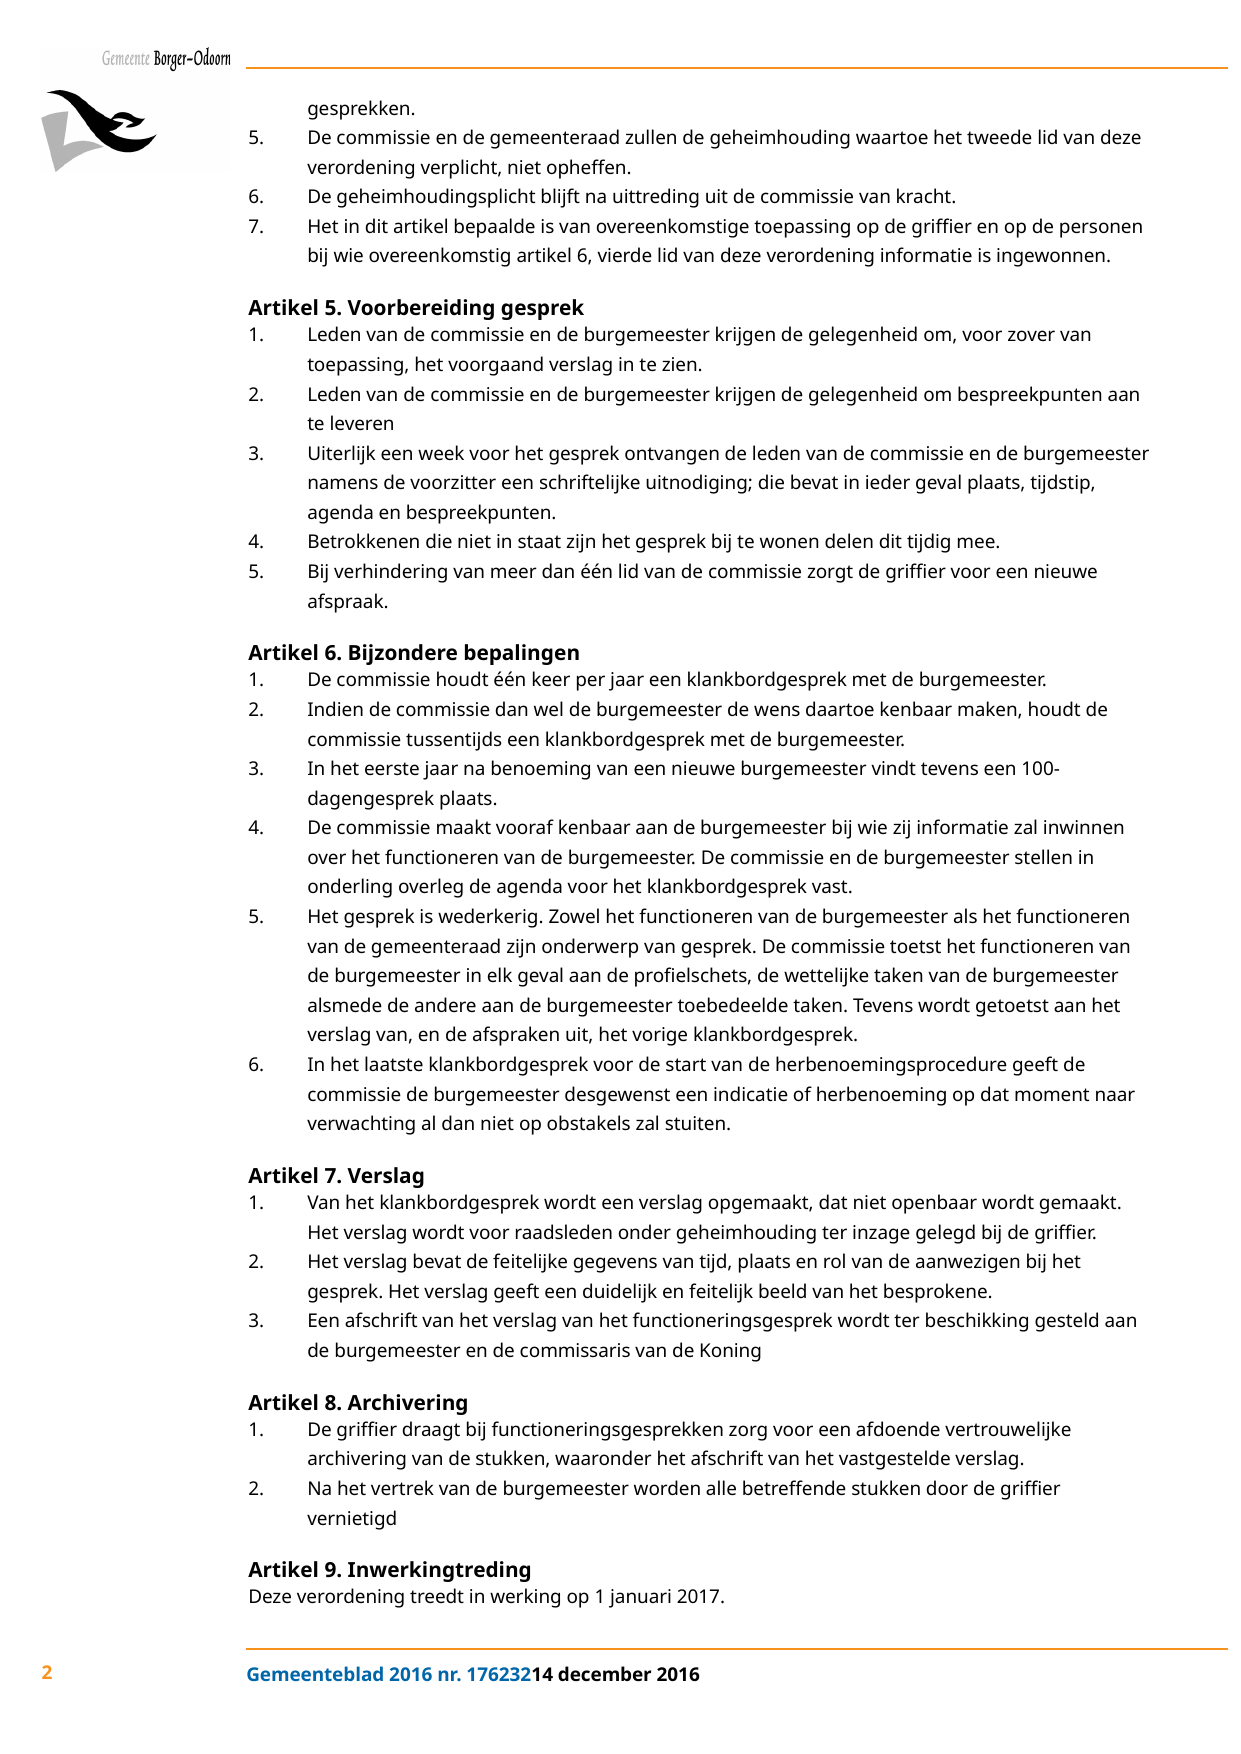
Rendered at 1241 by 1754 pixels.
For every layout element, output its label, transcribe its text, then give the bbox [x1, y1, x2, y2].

picture [41, 47, 231, 172]
list Betrokkenen die niet in staat zijn het gesprek bij te wonen delen dit tijdig mee. [248, 529, 1152, 554]
text Artikel 7. Verslag [248, 1161, 1152, 1189]
list In het eerste jaar na benoeming van een nieuwe burgemeester vindt tevens een 100-dagengesprek plaats. [248, 755, 1152, 811]
list Na het vertrek van de burgemeester worden alle betreffende stukken door de griffier vernietigd [248, 1475, 1152, 1531]
text Artikel 8. Archivering [248, 1388, 1152, 1416]
list gesprekken. [248, 95, 1152, 121]
list De geheimhoudingsplicht blijft na uittreding uit de commissie van kracht. [248, 183, 1152, 209]
list Indien de commissie dan wel de burgemeester de wens daartoe kenbaar maken, houdt de commissie tussentijds een klankbordgesprek met de burgemeester. [248, 696, 1152, 752]
list Leden van de commissie en de burgemeester krijgen de gelegenheid om, voor zover van toepassing, het voorgaand verslag in te zien. [248, 322, 1152, 377]
list De commissie maakt vooraf kenbaar aan de burgemeester bij wie zij informatie zal inwinnen over het functioneren van de burgemeester. De commissie en de burgemeester stellen in onderling overleg de agenda voor het klankbordgesprek vast. [248, 814, 1152, 899]
list Het gesprek is wederkerig. Zowel het functioneren van de burgemeester als het functioneren van de gemeenteraad zijn onderwerp van gesprek. De commissie toetst het functioneren van de burgemeester in elk geval aan de profielschets, de wettelijke taken van de burgemeester alsmede de andere aan de burgemeester toebedeelde taken. Tevens wordt getoetst aan het verslag van, en de afspraken uit, het vorige klankbordgesprek. [248, 903, 1152, 1047]
list De commissie houdt één keer per jaar een klankbordgesprek met de burgemeester. [248, 667, 1152, 692]
list In het laatste klankbordgesprek voor de start van de herbenoemingsprocedure geeft de commissie de burgemeester desgewenst een indicatie of herbenoeming op dat moment naar verwachting al dan niet op obstakels zal stuiten. [248, 1051, 1152, 1136]
list De griffier draagt bij functioneringsgesprekken zorg voor een afdoende vertrouwelijke archivering van de stukken, waaronder het afschrift van het vastgestelde verslag. [248, 1416, 1152, 1471]
list Het in dit artikel bepaalde is van overeenkomstige toepassing op de griffier en op de personen bij wie overeenkomstig artikel 6, vierde lid van deze verordening informatie is ingewonnen. [248, 213, 1152, 268]
list Een afschrift van het verslag van het functioneringsgesprek wordt ter beschikking gesteld aan de burgemeester en de commissaris van de Koning [248, 1308, 1152, 1363]
list Leden van de commissie en de burgemeester krijgen de gelegenheid om bespreekpunten aan te leveren [248, 381, 1152, 436]
text Artikel 5. Voorbereiding gesprek [248, 293, 1152, 322]
list De commissie en de gemeenteraad zullen de geheimhouding waartoe het tweede lid van deze verordening verplicht, niet opheffen. [248, 124, 1152, 180]
text Deze verordening treedt in werking op 1 januari 2017. [248, 1584, 1152, 1609]
list Bij verhindering van meer dan één lid van de commissie zorgt de griffier voor een nieuwe afspraak. [248, 558, 1152, 613]
text Artikel 9. Inwerkingtreding [248, 1555, 1152, 1584]
text Artikel 6. Bijzondere bepalingen [248, 638, 1152, 667]
list Uiterlijk een week voor het gesprek ontvangen de leden van de commissie en de burgemeester namens de voorzitter een schriftelijke uitnodiging; die bevat in ieder geval plaats, tijdstip, agenda en bespreekpunten. [248, 440, 1152, 525]
list Het verslag bevat de feitelijke gegevens van tijd, plaats en rol van de aanwezigen bij het gesprek. Het verslag geeft een duidelijk en feitelijk beeld van het besprokene. [248, 1248, 1152, 1304]
list Van het klankbordgesprek wordt een verslag opgemaakt, dat niet openbaar wordt gemaakt. Het verslag wordt voor raadsleden onder geheimhouding ter inzage gelegd bij de griffier. [248, 1189, 1152, 1244]
